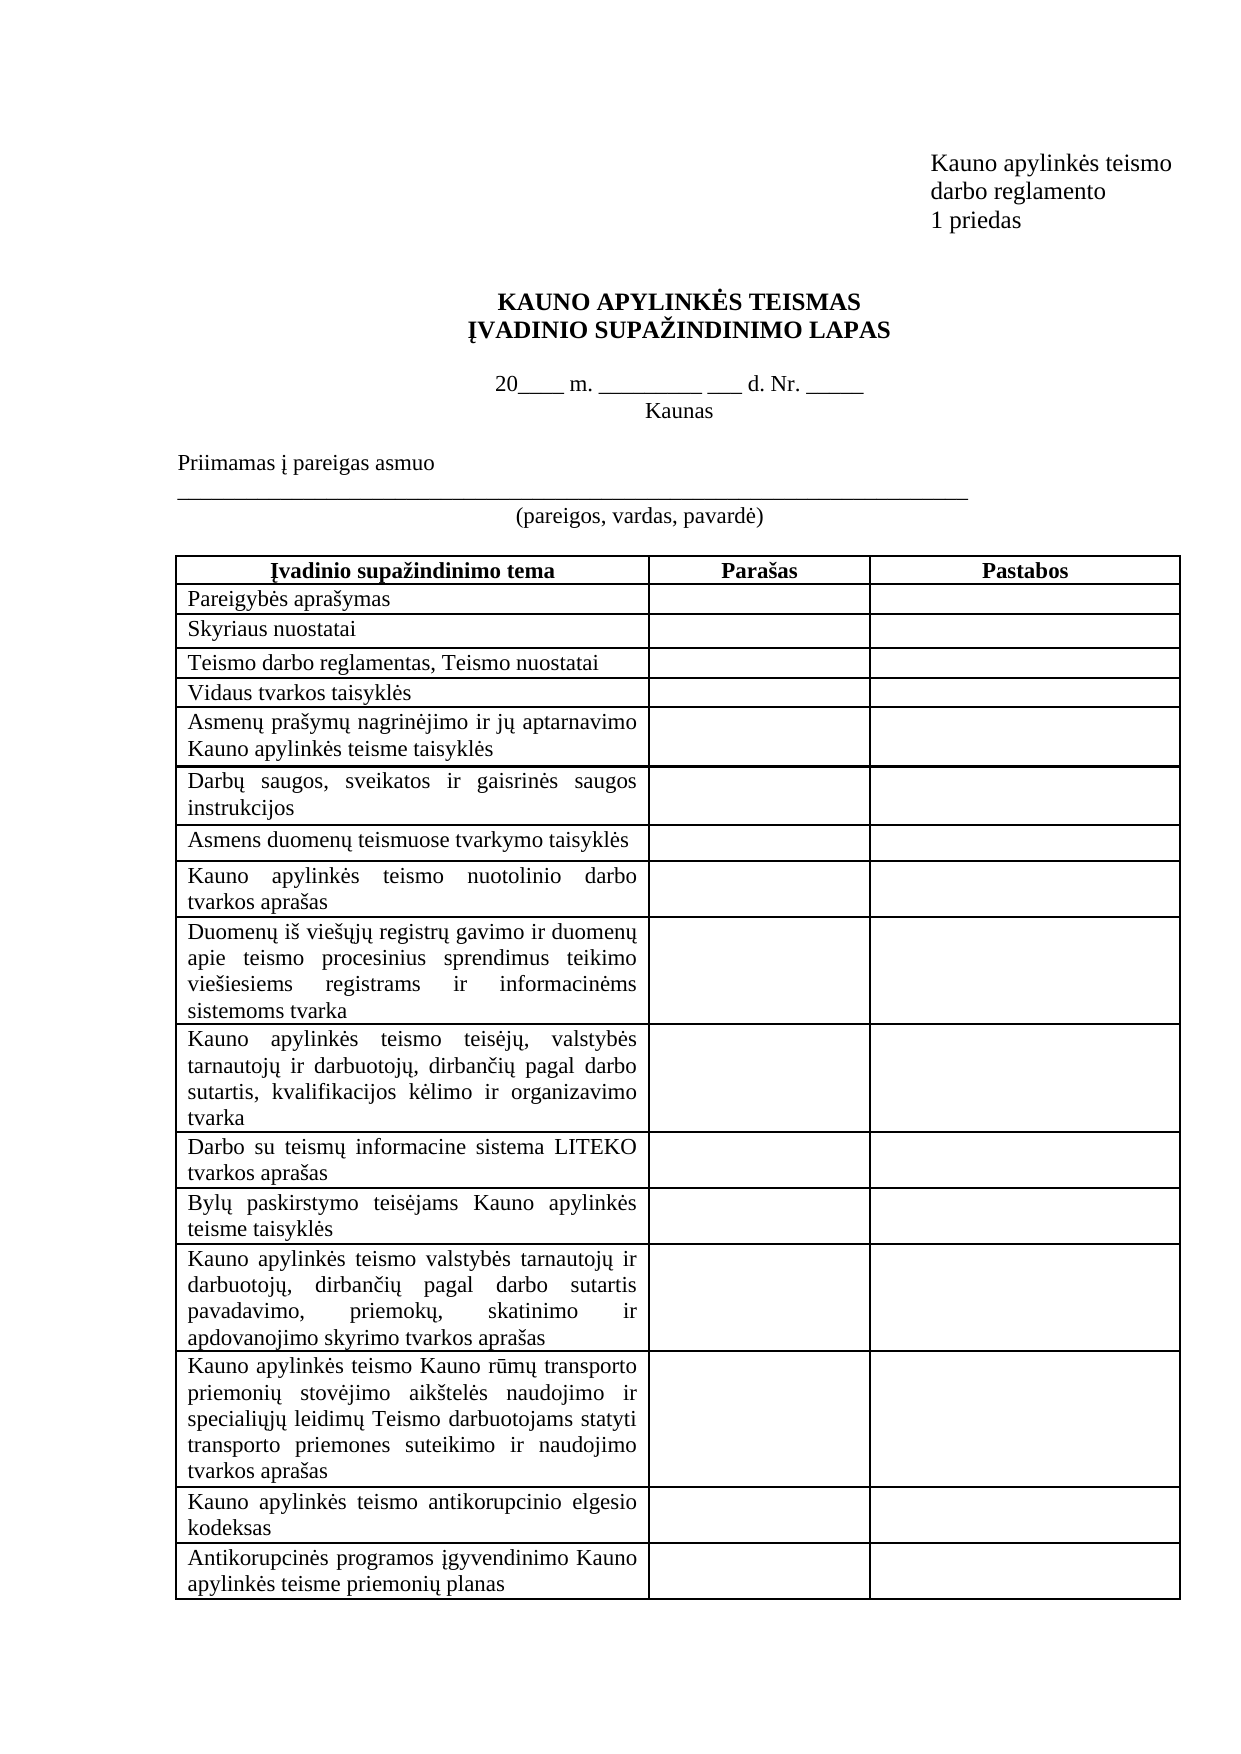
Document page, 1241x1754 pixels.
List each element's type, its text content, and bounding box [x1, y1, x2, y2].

table_cell Kauno apylinkės teismo Kauno rūmų transporto priemonių stovėjimo aikštelės naudojimo ir specialiųjų leidimų Teismo darbuotojams statyti transporto priemones suteikimo ir naudojimo tvarkos aprašas [177, 1352, 648, 1486]
table_cell [650, 1025, 869, 1131]
table_cell [871, 1352, 1179, 1486]
table_cell [871, 585, 1179, 613]
table_cell [871, 1488, 1179, 1542]
table_cell [871, 768, 1179, 824]
table_cell Duomenų iš viešųjų registrų gavimo ir duomenų apie teismo procesinius sprendimus teikimo viešiesiems registrams ir informacinėms sistemoms tvarka [177, 918, 648, 1023]
table_cell Pareigybės aprašymas [177, 585, 648, 613]
table_cell [650, 1245, 869, 1350]
table_cell [871, 862, 1179, 916]
table_cell Darbų saugos, sveikatos ir gaisrinės saugos instrukcijos [177, 768, 648, 824]
table_cell [650, 1133, 869, 1187]
text darbo reglamento [177, 176, 1181, 205]
table_cell [650, 1488, 869, 1542]
table_cell Skyriaus nuostatai [177, 615, 648, 647]
table_header Įvadinio supažindinimo tema [177, 557, 648, 583]
text 1 priedas [177, 205, 1181, 234]
table_cell [871, 1189, 1179, 1243]
text Kauno apylinkės teismo [177, 148, 1181, 176]
table_cell [650, 615, 869, 647]
table_cell [650, 918, 869, 1023]
text KAUNO APYLINKĖS TEISMAS [177, 287, 1181, 315]
table_cell [650, 585, 869, 613]
table_cell Darbo su teismų informacine sistema LITEKO tvarkos aprašas [177, 1133, 648, 1187]
table_cell [871, 649, 1179, 677]
table_cell Antikorupcinės programos įgyvendinimo Kauno apylinkės teisme priemonių planas [177, 1544, 648, 1597]
text 20____ m. _________ ___ d. Nr. _____ [177, 370, 1181, 397]
table_cell [650, 1544, 869, 1597]
table_cell [650, 1352, 869, 1486]
table_cell Kauno apylinkės teismo nuotolinio darbo tvarkos aprašas [177, 862, 648, 916]
text ĮVADINIO SUPAŽINDINIMO LAPAS [177, 315, 1181, 344]
table_cell Bylų paskirstymo teisėjams Kauno apylinkės teisme taisyklės [177, 1189, 648, 1243]
text Kaunas [177, 397, 1181, 423]
table_cell Asmenų prašymų nagrinėjimo ir jų aptarnavimo Kauno apylinkės teisme taisyklės [177, 708, 648, 765]
table_cell [871, 679, 1179, 706]
table_cell Teismo darbo reglamentas, Teismo nuostatai [177, 649, 648, 677]
table_cell [871, 918, 1179, 1023]
table_header Parašas [650, 557, 869, 583]
table_cell Kauno apylinkės teismo teisėjų, valstybės tarnautojų ir darbuotojų, dirbančių pagal darbo sutartis, kvalifikacijos kėlimo ir organizavimo tvarka [177, 1025, 648, 1131]
table_cell [871, 1544, 1179, 1597]
table_cell Kauno apylinkės teismo antikorupcinio elgesio kodeksas [177, 1488, 648, 1542]
table_cell [871, 1025, 1179, 1131]
table_cell [650, 1189, 869, 1243]
table_cell [871, 826, 1179, 860]
table_cell [650, 708, 869, 765]
table_cell Vidaus tvarkos taisyklės [177, 679, 648, 706]
text (pareigos, vardas, pavardė) [177, 502, 1181, 528]
table_header Pastabos [871, 557, 1179, 583]
table_cell [871, 615, 1179, 647]
table_cell [650, 862, 869, 916]
table_cell [650, 768, 869, 824]
table_cell Kauno apylinkės teismo valstybės tarnautojų ir darbuotojų, dirbančių pagal darbo sutartis pavadavimo, priemokų, skatinimo ir apdovanojimo skyrimo tvarkos aprašas [177, 1245, 648, 1350]
table_cell Asmens duomenų teismuose tvarkymo taisyklės [177, 826, 648, 860]
table_cell [871, 708, 1179, 765]
table_cell [650, 826, 869, 860]
table_cell [871, 1133, 1179, 1187]
text Priimamas į pareigas asmuo _____________________________________________________________________ [177, 449, 1181, 502]
table_cell [650, 679, 869, 706]
table_cell [650, 649, 869, 677]
table_cell [871, 1245, 1179, 1350]
